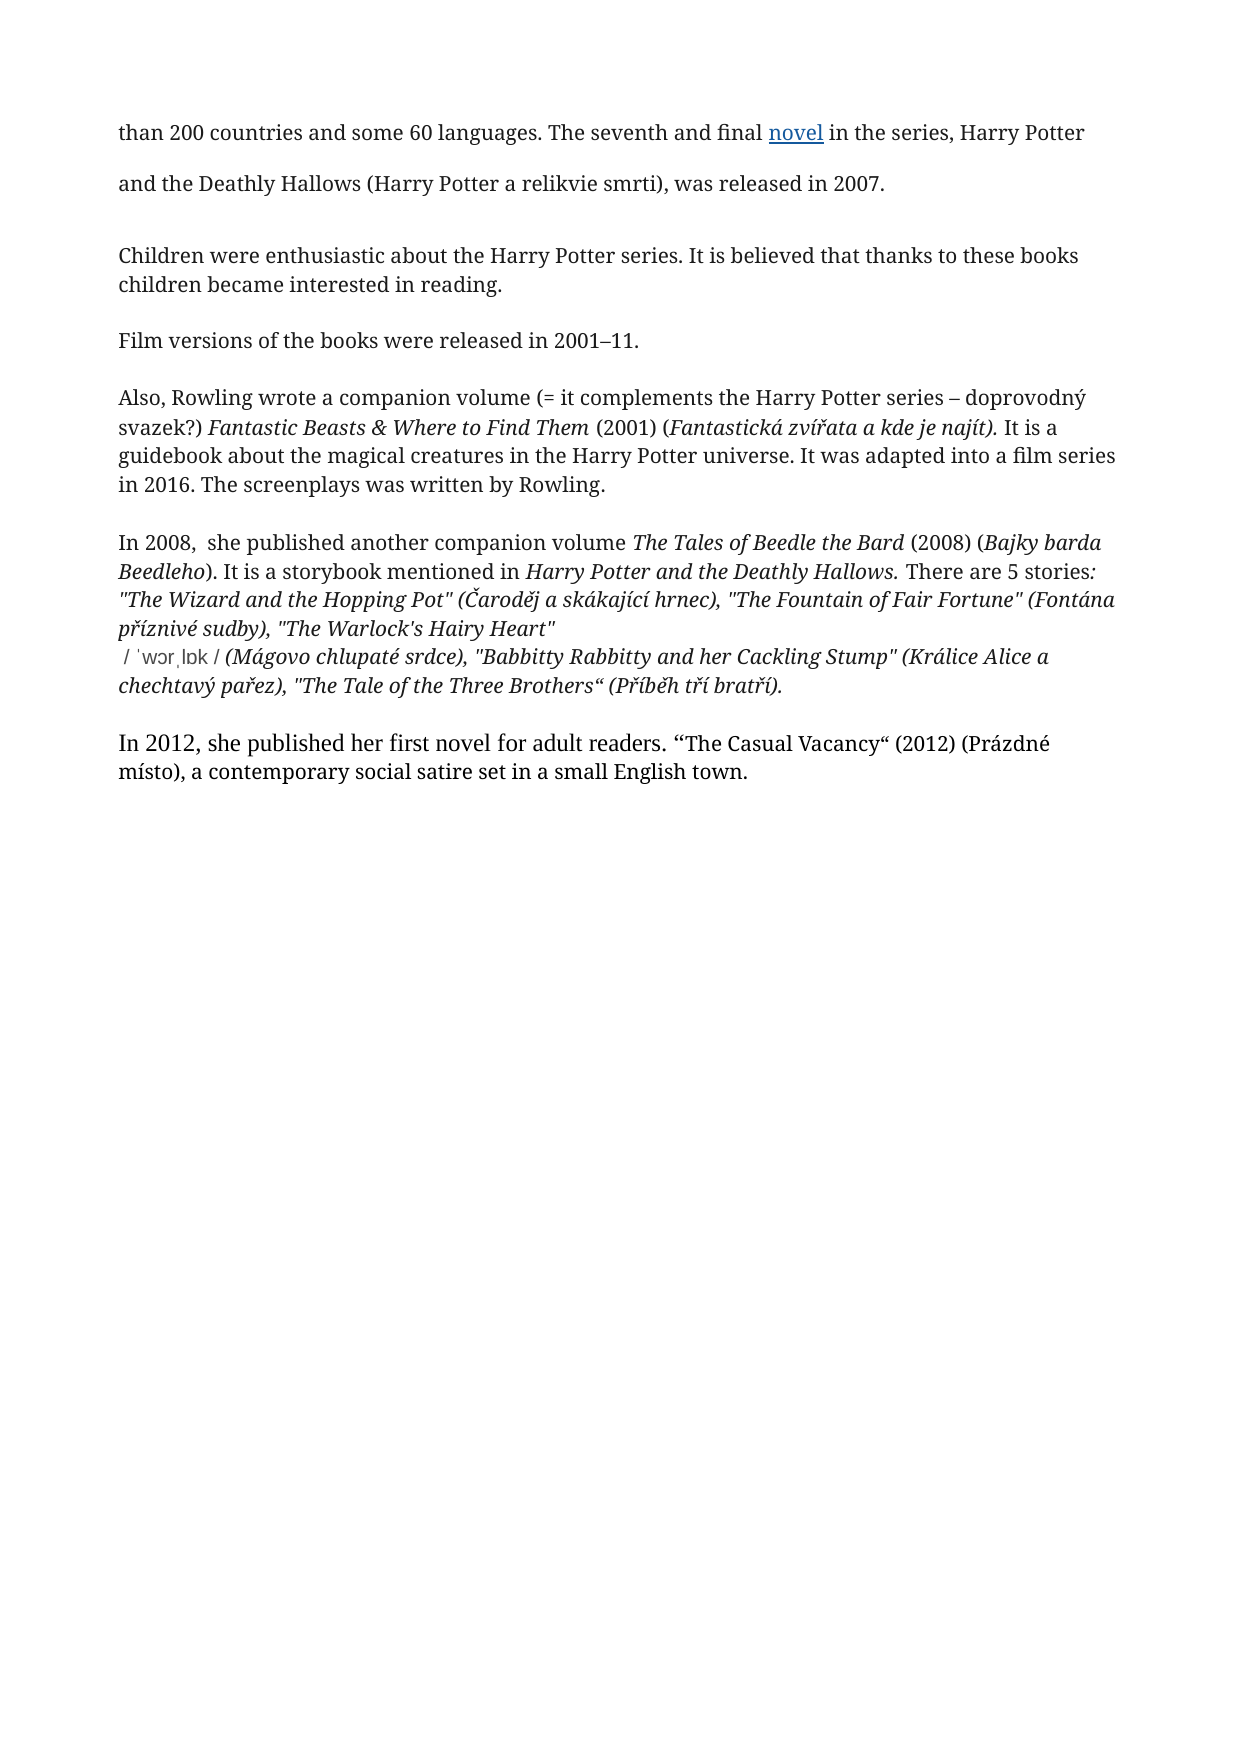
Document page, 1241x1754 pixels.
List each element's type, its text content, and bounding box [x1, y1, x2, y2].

text Children were enthusiastic about the Harry Potter series. It is believed that thanks to these books children became interested in reading. [118, 241, 1122, 298]
text than 200 countries and some 60 languages. The seventh and final novel in the series, Harry Potter and the Deathly Hallows (Harry Potter a relikvie smrti), was released in 2007. [118, 118, 1122, 198]
text In 2008, she published another companion volume The Tales of Beedle the Bard (2008) (Bajky barda Beedleho). It is a storybook mentioned in Harry Potter and the Deathly Hallows. There are 5 stories: "The Wizard and the Hopping Pot" (Čaroděj a skákající hrnec), "The Fountain of Fair Fortune" (Fontána příznivé sudby), "The Warlock's Hairy Heart" [118, 527, 1122, 642]
text Also, Rowling wrote a companion volume (= it complements the Harry Potter series – doprovodný svazek?) Fantastic Beasts & Where to Find Them (2001) (Fantastická zvířata a kde je najít). It is a guidebook about the magical creatures in the Harry Potter universe. It was adapted into a film series in 2016. The screenplays was written by Rowling. [118, 383, 1122, 498]
text Film versions of the books were released in 2001–11. [118, 327, 1122, 355]
text / ˈwɔrˌlɒk / (Mágovo chlupaté srdce), "Babbitty Rabbitty and her Cackling Stump" (Králice Alice a chechtavý pařez), "The Tale of the Three Brothers“ (Příběh tří bratří). [118, 642, 1122, 699]
text In 2012, she published her first novel for adult readers. “The Casual Vacancy“ (2012) (Prázdné místo), a contemporary social satire set in a small English town. [118, 728, 1122, 786]
